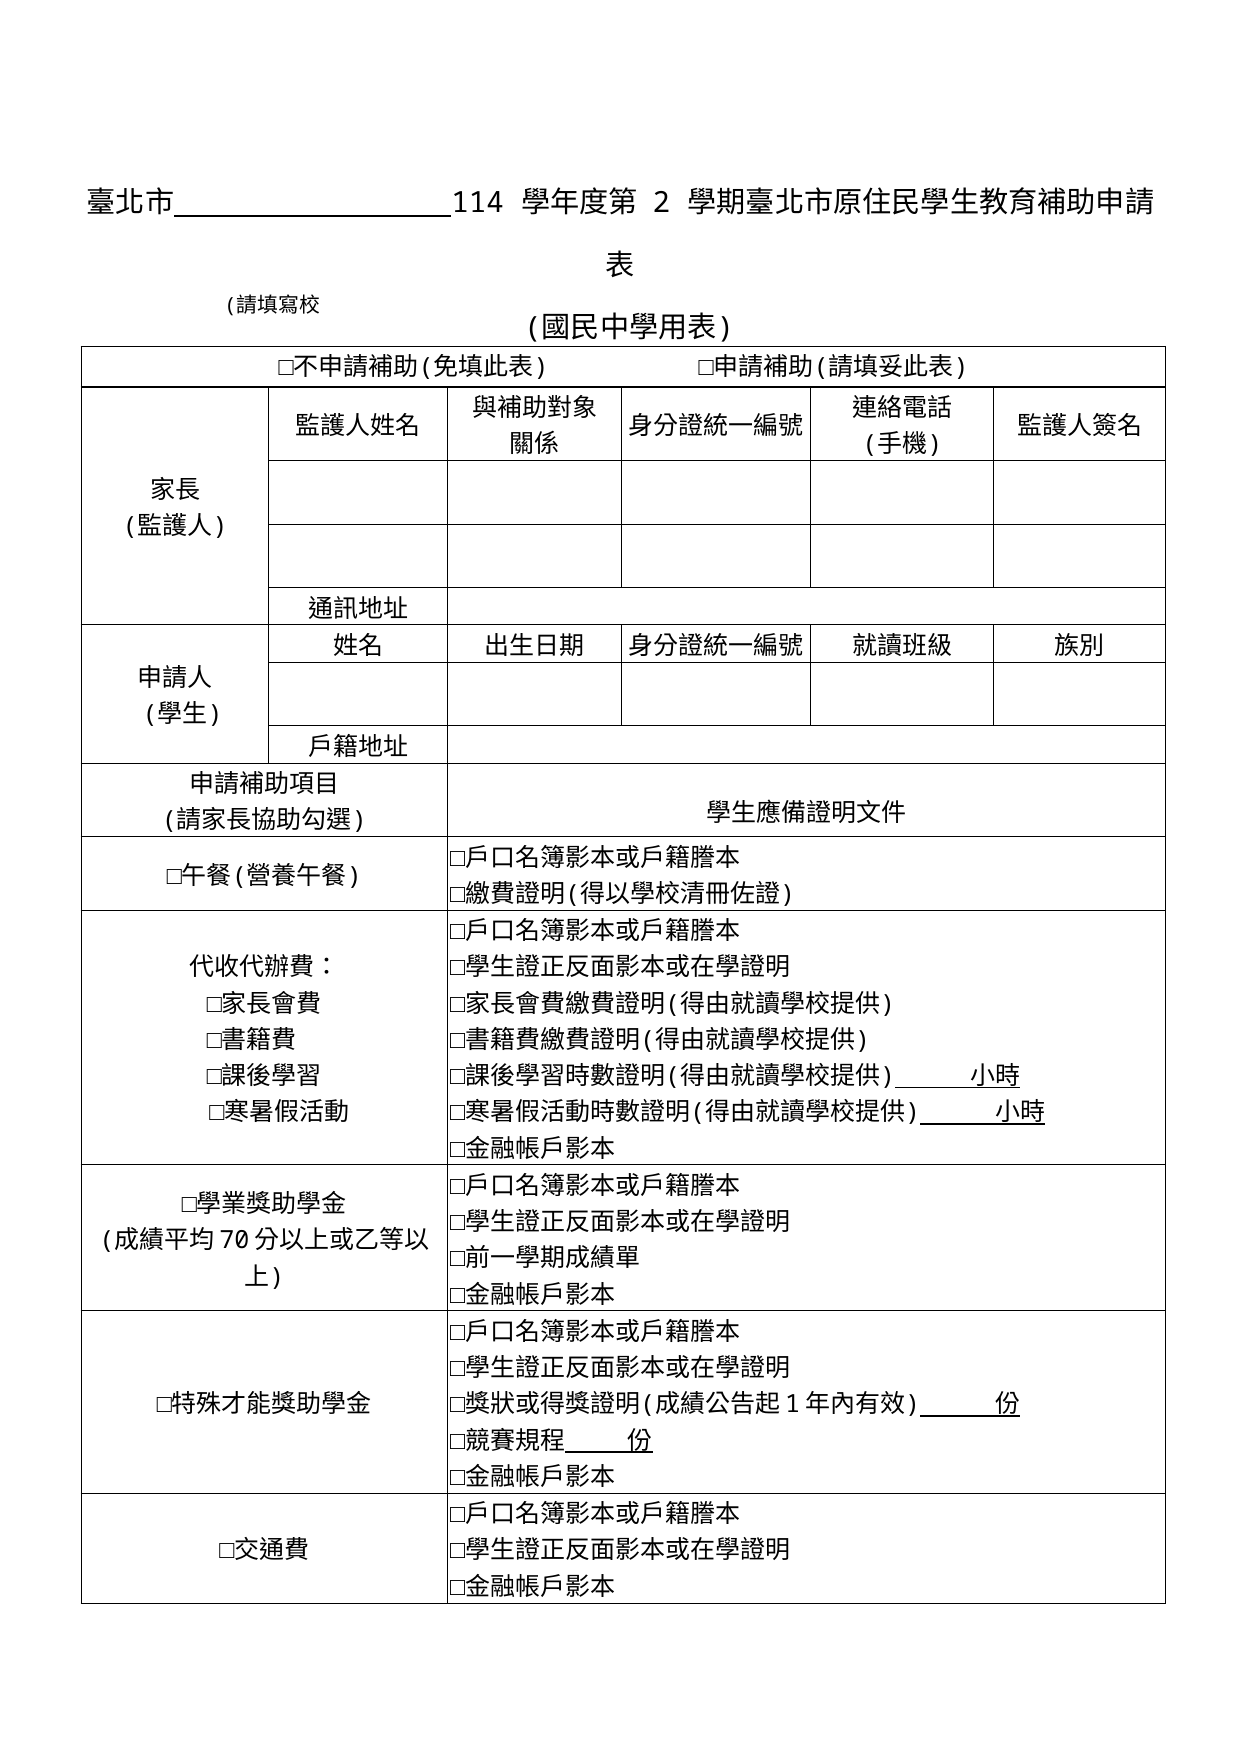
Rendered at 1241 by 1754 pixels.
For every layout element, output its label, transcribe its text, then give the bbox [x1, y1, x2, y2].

table_cell [811, 663, 993, 725]
table_cell [448, 588, 1165, 624]
table_cell [994, 461, 1165, 523]
table_cell [811, 461, 993, 523]
table_cell [994, 525, 1165, 587]
table_cell 出生日期 [448, 625, 621, 662]
text (國民中學用表) [75, 283, 1165, 346]
table_cell [448, 525, 621, 587]
table_cell [994, 663, 1165, 725]
table_cell 戶籍地址 [269, 726, 447, 762]
table_cell 代收代辦費： □家長會費 □書籍費費 □課後學習 □寒暑假活動 [82, 911, 447, 1164]
table_cell 通訊地址 [269, 588, 447, 624]
table_cell □戶口名簿影本或戶籍謄本 □繳費證明(得以學校清冊佐證) [448, 837, 1165, 909]
table_cell 姓名 [269, 625, 447, 662]
table_cell [622, 525, 810, 587]
table_cell 申請補助項目 (請家長協助勾選) [82, 764, 447, 836]
table_cell □戶口名簿影本或戶籍謄本 □學生證正反面影本或在學證明 □家長會費繳費證明(得由就讀學校提供) □書籍費繳費證明(得由就讀學校提供) □課後學習時數證明(得由就讀學校提供) 小時 □寒暑假活動時數證明(得由就讀學校提供) 小時 □金融帳戶影本 [448, 911, 1165, 1164]
table_cell 族別 [994, 625, 1165, 662]
table_cell [448, 461, 621, 523]
table_cell [811, 525, 993, 587]
table_cell □午餐(營養午餐) [82, 837, 447, 909]
table_header □不申請補助(免填此表) □申請補助(請填妥此表) [82, 347, 1165, 386]
text 臺北市 114 學年度第 2 學期臺北市原住民學生教育補助申請表 [75, 158, 1165, 283]
table_cell [448, 726, 1165, 762]
table_cell [269, 525, 447, 587]
table_cell 監護人姓名 [269, 388, 447, 460]
table_cell 連絡電話 (手機) [811, 388, 993, 460]
table_cell □戶口名簿影本或戶籍謄本 □學生證正反面影本或在學證明 □獎狀或得獎證明(成績公告起1年內有效) 份 □競賽規程 份 □金融帳戶影本 [448, 1311, 1165, 1493]
table_cell 申請人 (學生) [82, 625, 268, 762]
table_cell 監護人簽名 [994, 388, 1165, 460]
table_cell 身分證統一編號 [622, 625, 810, 662]
table_cell □學業獎助學金 (成績平均70分以上或乙等以上) [82, 1165, 447, 1310]
table_cell 家長 (監護人) [82, 388, 268, 624]
table_cell [622, 461, 810, 523]
table_cell [269, 663, 447, 725]
table_cell [622, 663, 810, 725]
table_cell □特殊才能獎助學金 [82, 1311, 447, 1493]
table_cell □交通費 [82, 1494, 447, 1602]
table_cell 就讀班級 [811, 625, 993, 662]
table_cell 與補助對象 關係 [448, 388, 621, 460]
table_cell [448, 663, 621, 725]
table_cell [269, 461, 447, 523]
table_cell □戶口名簿影本或戶籍謄本 □學生證正反面影本或在學證明 □金融帳戶影本 [448, 1494, 1165, 1602]
table_cell 學生應備證明文件 [448, 764, 1165, 836]
table_cell □戶口名簿影本或戶籍謄本 □學生證正反面影本或在學證明 □前一學期成績單 □金融帳戶影本 [448, 1165, 1165, 1310]
table_cell 身分證統一編號 [622, 388, 810, 460]
text (請填寫校名) [224, 293, 351, 316]
